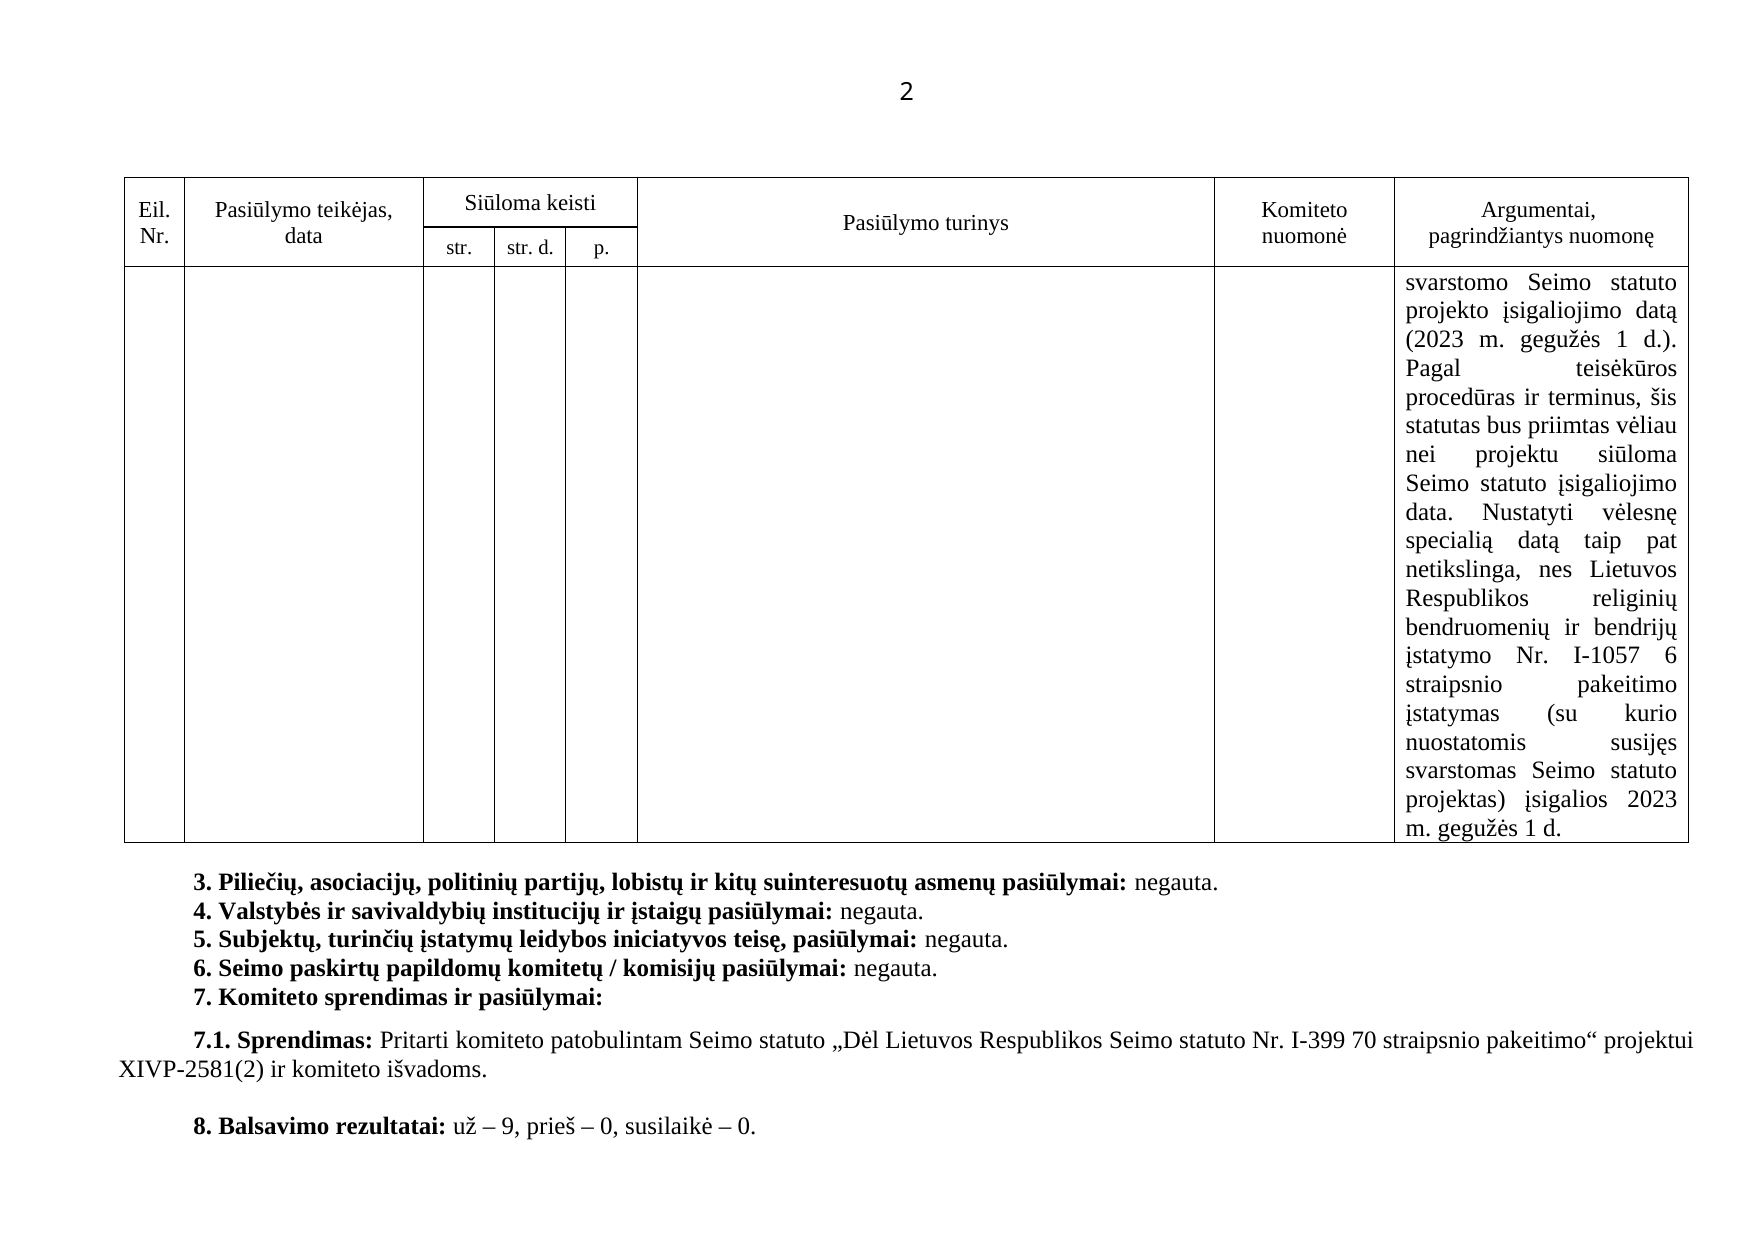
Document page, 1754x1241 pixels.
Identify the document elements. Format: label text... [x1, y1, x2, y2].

table_cell [1215, 267, 1394, 842]
table_header Pasiūlymo turinys [638, 178, 1214, 266]
table_header Argumentai, pagrindžiantys nuomonę [1395, 178, 1688, 266]
table_cell [566, 267, 637, 842]
text 7.1. Sprendimas: Pritarti komiteto patobulintam Seimo statuto „Dėl Lietuvos Respublikos Seimo statuto Nr. I-399 70 straipsnio pakeitimo“ projektui XIVP-2581(2) ir komiteto išvadoms. [118, 1025, 1695, 1083]
table_cell str. [424, 228, 494, 266]
table_cell [125, 267, 184, 842]
subtitle 5. Subjektų, turinčių įstatymų leidybos iniciatyvos teisę, pasiūlymai: negauta. [118, 924, 1695, 953]
table_cell svarstomo Seimo statuto projekto įsigaliojimo datą (2023 m. gegužės 1 d.). Pagal teisėkūros procedūras ir terminus, šis statutas bus priimtas vėliau nei projektu siūloma Seimo statuto įsigaliojimo data. Nustatyti vėlesnę specialią datą taip pat netikslinga, nes Lietuvos Respublikos religinių bendruomenių ir bendrijų įstatymo Nr. I-1057 6 straipsnio pakeitimo įstatymas (su kurio nuostatomis susijęs svarstomas Seimo statuto projektas) įsigalios 2023 m. gegužės 1 d. [1395, 267, 1688, 842]
table_cell [638, 267, 1214, 842]
subtitle 3. Piliečių, asociacijų, politinių partijų, lobistų ir kitų suinteresuotų asmenų pasiūlymai: negauta. [118, 867, 1695, 896]
subtitle 4. Valstybės ir savivaldybių institucijų ir įstaigų pasiūlymai: negauta. [118, 896, 1695, 924]
subtitle 6. Seimo paskirtų papildomų komitetų / komisijų pasiūlymai: negauta. [118, 953, 1695, 982]
table_header Siūloma keisti [424, 178, 637, 226]
table_header Pasiūlymo teikėjas, data [185, 178, 423, 266]
table_cell str. d. [495, 228, 565, 266]
text 8. Balsavimo rezultatai: už – 9, prieš – 0, susilaikė – 0. [118, 1111, 1695, 1140]
table_header Komiteto nuomonė [1215, 178, 1394, 266]
table_cell [495, 267, 565, 842]
table_cell p. [566, 228, 637, 266]
table_cell [424, 267, 494, 842]
table_cell [185, 267, 423, 842]
table_header Eil. Nr. [125, 178, 184, 266]
text 7. Komiteto sprendimas ir pasiūlymai: [118, 982, 1695, 1011]
